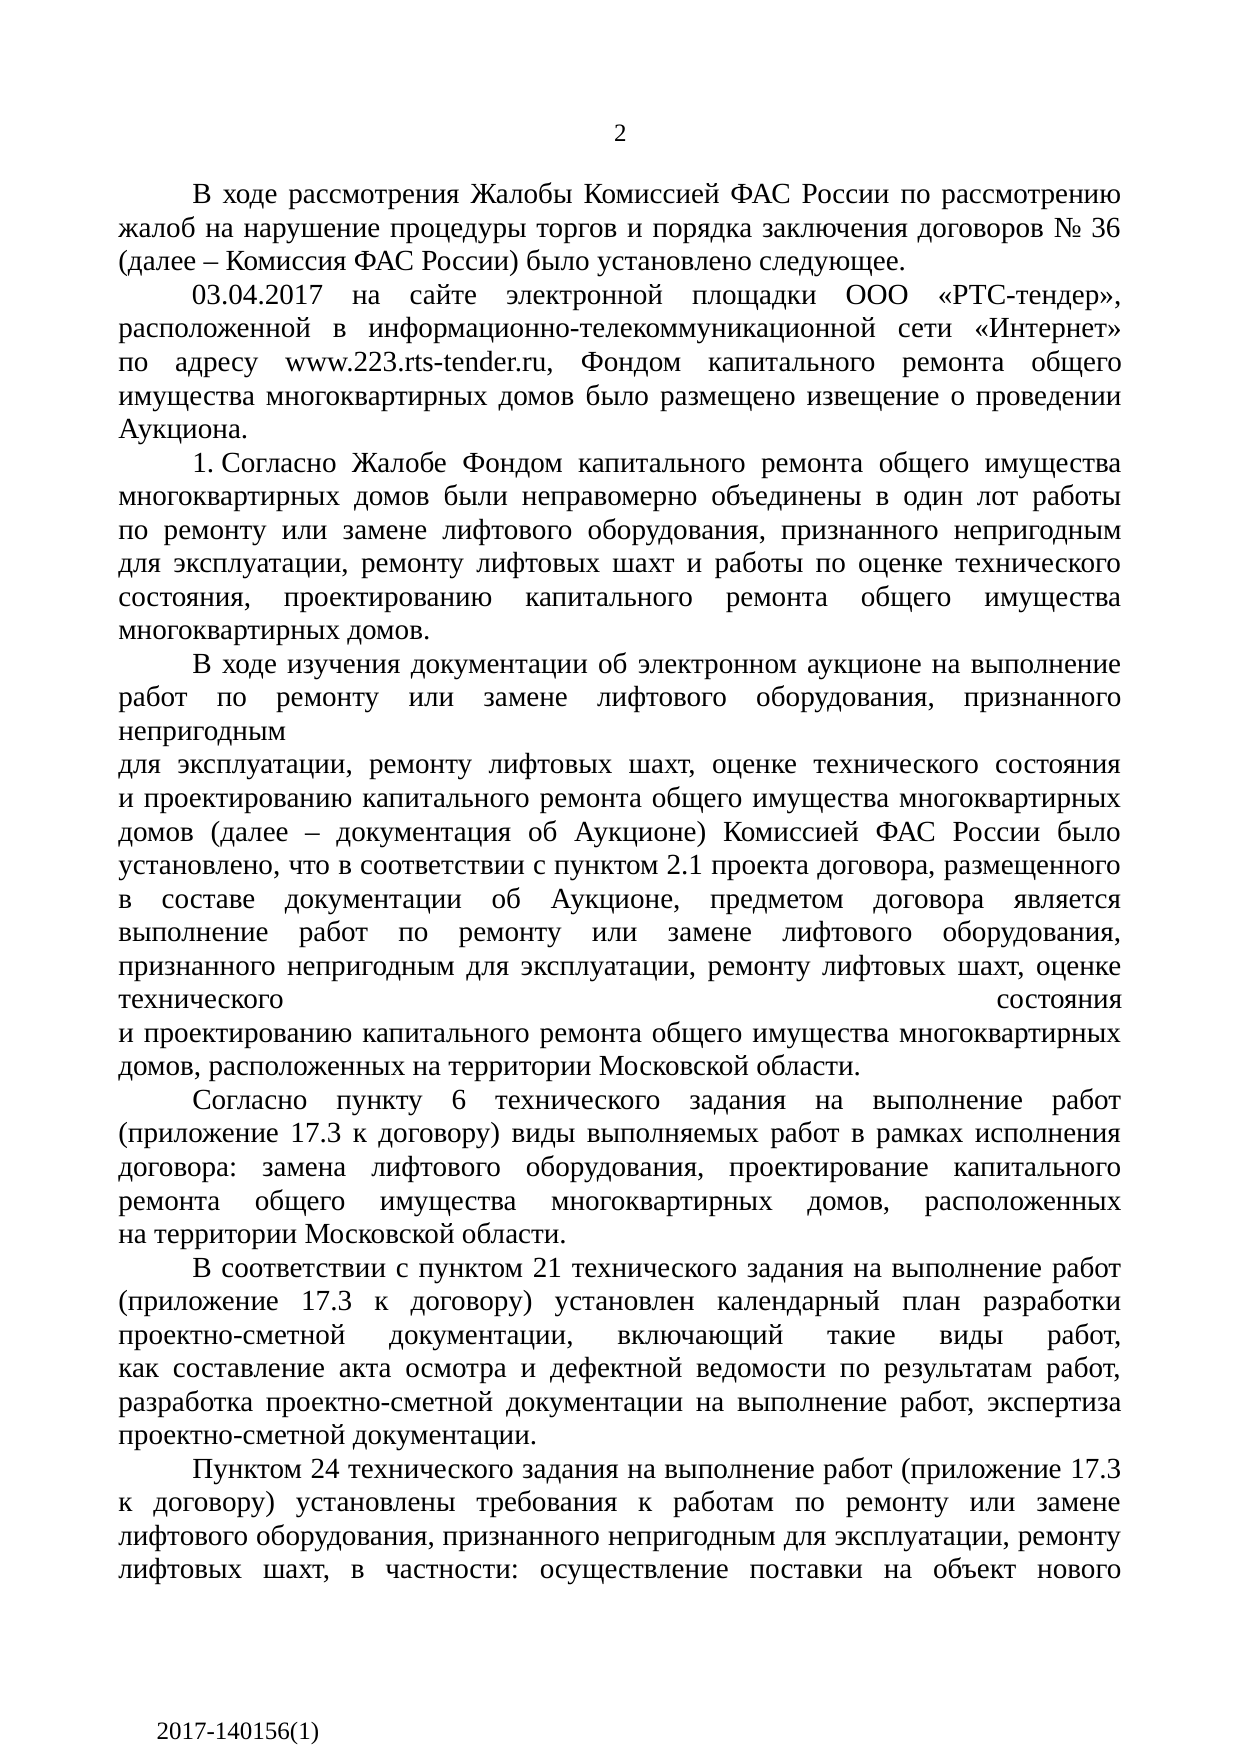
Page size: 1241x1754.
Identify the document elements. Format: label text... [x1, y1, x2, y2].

text В соответствии с пунктом 21 технического задания на выполнение работ (приложение 17.3 к договору) установлен календарный план разработки проектно-сметной документации, включающий такие виды работ, как составление акта осмотра и дефектной ведомости по результатам работ, разработка проектно-сметной документации на выполнение работ, экспертиза проектно-сметной документации. [118, 1250, 1122, 1451]
text 1. Согласно Жалобе Фондом капитального ремонта общего имущества многоквартирных домов были неправомерно объединены в один лот работы по ремонту или замене лифтового оборудования, признанного непригодным для эксплуатации, ремонту лифтовых шахт и работы по оценке технического состояния, проектированию капитального ремонта общего имущества многоквартирных домов. [118, 445, 1122, 646]
text Согласно пункту 6 технического задания на выполнение работ (приложение 17.3 к договору) виды выполняемых работ в рамках исполнения договора: замена лифтового оборудования, проектирование капитального ремонта общего имущества многоквартирных домов, расположенных на территории Московской области. [118, 1082, 1122, 1250]
text 03.04.2017 на сайте электронной площадки ООО «РТС-тендер», расположенной в информационно-телекоммуникационной сети «Интернет» по адресу www.223.rts-tender.ru, Фондом капитального ремонта общего имущества многоквартирных домов было размещено извещение о проведении Аукциона. [118, 277, 1122, 445]
text Пунктом 24 технического задания на выполнение работ (приложение 17.3 к договору) установлены требования к работам по ремонту или замене лифтового оборудования, признанного непригодным для эксплуатации, ремонту лифтовых шахт, в частности: осуществление поставки на объект нового [118, 1451, 1122, 1585]
text В ходе изучения документации об электронном аукционе на выполнение работ по ремонту или замене лифтового оборудования, признанного непригодным для эксплуатации, ремонту лифтовых шахт, оценке технического состояния и проектированию капитального ремонта общего имущества многоквартирных домов (далее – документация об Аукционе) Комиссией ФАС России было установлено, что в соответствии с пунктом 2.1 проекта договора, размещенного в составе документации об Аукционе, предметом договора является выполнение работ по ремонту или замене лифтового оборудования, признанного непригодным для эксплуатации, ремонту лифтовых шахт, оценке технического состояния и проектированию капитального ремонта общего имущества многоквартирных домов, расположенных на территории Московской области. [118, 646, 1122, 1082]
text В ходе рассмотрения Жалобы Комиссией ФАС России по рассмотрению жалоб на нарушение процедуры торгов и порядка заключения договоров № 36 (далее – Комиссия ФАС России) было установлено следующее. [118, 176, 1122, 277]
